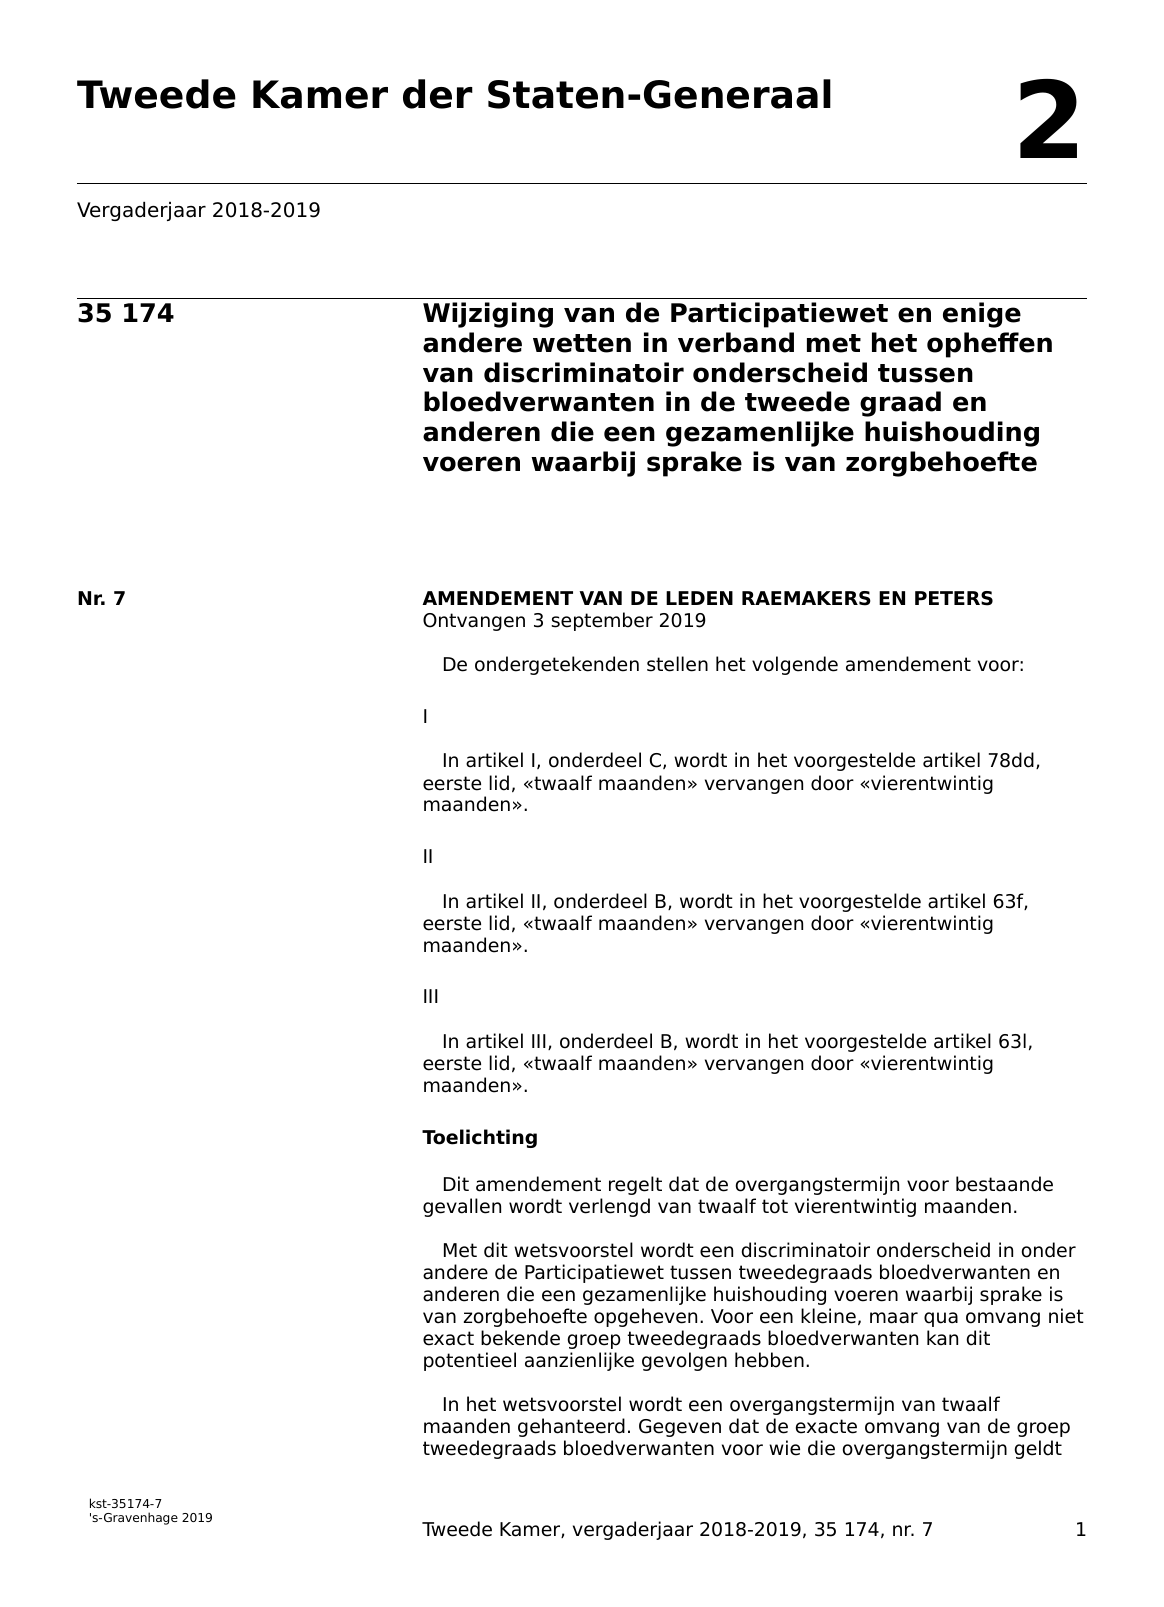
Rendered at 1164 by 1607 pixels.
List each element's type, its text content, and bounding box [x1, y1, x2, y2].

table_header 2 [886, 59, 1087, 183]
subtitle II [422, 846, 1087, 868]
subtitle Toelichting [422, 1127, 1087, 1148]
text In het wetsvoorstel wordt een overgangstermijn van twaalf maanden gehanteerd. Gegeven dat de exacte omvang van de groep tweedegraads bloedverwanten voor wie die overgangstermijn geldt [422, 1394, 1087, 1460]
text In artikel I, onderdeel C, wordt in het voorgestelde artikel 78dd, eerste lid, «twaalf maanden» vervangen door «vierentwintig maanden». [422, 750, 1087, 816]
text 's-Gravenhage 2019 [88, 1511, 323, 1525]
text kst-35174-7 [88, 1497, 323, 1511]
subtitle 35 174 Wijziging van de Participatiewet en enige andere wetten in verband met het opheffen van discriminatoir onderscheid tussen bloedverwanten in de tweede graad en anderen die een gezamenlijke huishouding voeren waarbij sprake is van zorgbehoefte [77, 299, 1087, 477]
table_header Tweede Kamer der Staten-Generaal [77, 59, 886, 183]
text In artikel III, onderdeel B, wordt in het voorgestelde artikel 63l, eerste lid, «twaalf maanden» vervangen door «vierentwintig maanden». [422, 1031, 1087, 1097]
subtitle I [422, 706, 1087, 728]
table_cell Vergaderjaar 2018-2019 [77, 184, 1087, 298]
text Dit amendement regelt dat de overgangstermijn voor bestaande gevallen wordt verlengd van twaalf tot vierentwintig maanden. [422, 1173, 1087, 1217]
text Ontvangen 3 september 2019 [422, 610, 1087, 632]
subtitle III [422, 986, 1087, 1008]
text De ondergetekenden stellen het volgende amendement voor: [422, 654, 1087, 676]
text Met dit wetsvoorstel wordt een discriminatoir onderscheid in onder andere de Participatiewet tussen tweedegraads bloedverwanten en anderen die een gezamenlijke huishouding voeren waarbij sprake is van zorgbehoefte opgeheven. Voor een kleine, maar qua omvang niet exact bekende groep tweedegraads bloedverwanten kan dit potentieel aanzienlijke gevolgen hebben. [422, 1240, 1087, 1372]
subtitle Nr. 7 AMENDEMENT VAN DE LEDEN RAEMAKERS EN PETERS [77, 588, 1087, 610]
text In artikel II, onderdeel B, wordt in het voorgestelde artikel 63f, eerste lid, «twaalf maanden» vervangen door «vierentwintig maanden». [422, 891, 1087, 956]
